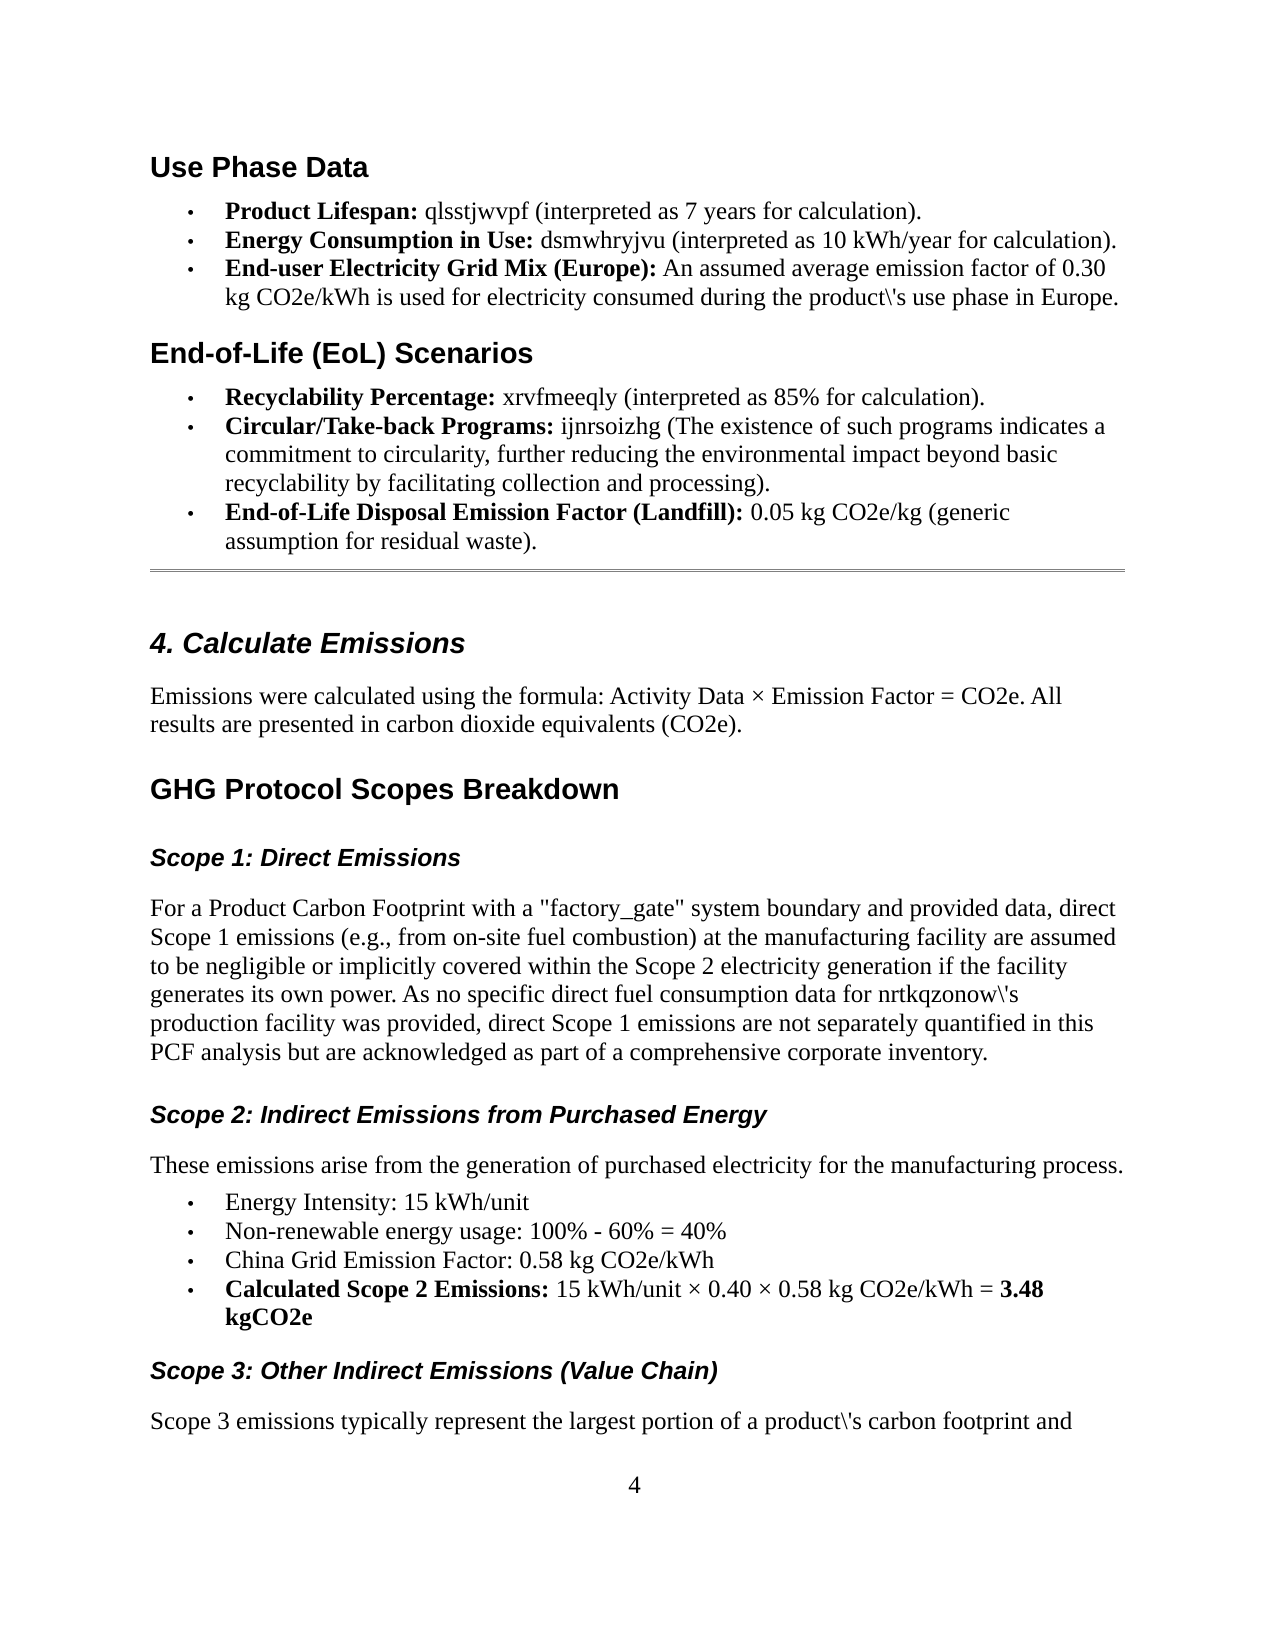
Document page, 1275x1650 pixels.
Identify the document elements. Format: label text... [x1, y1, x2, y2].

list Calculated Scope 2 Emissions: 15 kWh/unit × 0.40 × 0.58 kg CO2e/kWh = 3.48 kgCO2e [187, 1274, 1125, 1331]
list Energy Intensity: 15 kWh/unit [187, 1187, 1125, 1216]
list Circular/Take-back Programs: ijnrsoizhg (The existence of such programs indicates a commitment to circularity, further reducing the environmental impact beyond basic recyclability by facilitating collection and processing). [187, 411, 1125, 497]
subtitle Use Phase Data [150, 150, 1125, 183]
text For a Product Carbon Footprint with a "factory_gate" system boundary and provided data, direct Scope 1 emissions (e.g., from on-site fuel combustion) at the manufacturing facility are assumed to be negligible or implicitly covered within the Scope 2 electricity generation if the facility generates its own power. As no specific direct fuel consumption data for nrtkqzonow\'s production facility was provided, direct Scope 1 emissions are not separately quantified in this PCF analysis but are acknowledged as part of a comprehensive corporate inventory. [150, 893, 1125, 1066]
subtitle End-of-Life (EoL) Scenarios [150, 336, 1125, 369]
text These emissions arise from the generation of purchased electricity for the manufacturing process. [150, 1150, 1125, 1178]
list Product Lifespan: qlsstjwvpf (interpreted as 7 years for calculation). [187, 196, 1125, 225]
text Emissions were calculated using the formula: Activity Data × Emission Factor = CO2e. All results are presented in carbon dioxide equivalents (CO2e). [150, 681, 1125, 738]
subtitle 4. Calculate Emissions [150, 626, 1125, 659]
list Recyclability Percentage: xrvfmeeqly (interpreted as 85% for calculation). [187, 382, 1125, 411]
list Non-renewable energy usage: 100% - 60% = 40% [187, 1216, 1125, 1245]
text Scope 3 emissions typically represent the largest portion of a product\'s carbon footprint and [150, 1406, 1125, 1435]
subtitle Scope 3: Other Indirect Emissions (Value Chain) [150, 1356, 1125, 1385]
subtitle Scope 2: Indirect Emissions from Purchased Energy [150, 1100, 1125, 1128]
list End-user Electricity Grid Mix (Europe): An assumed average emission factor of 0.30 kg CO2e/kWh is used for electricity consumed during the product\'s use phase in Europe. [187, 253, 1125, 311]
subtitle GHG Protocol Scopes Breakdown [150, 772, 1125, 806]
list Energy Consumption in Use: dsmwhryjvu (interpreted as 10 kWh/year for calculation). [187, 225, 1125, 253]
list End-of-Life Disposal Emission Factor (Landfill): 0.05 kg CO2e/kg (generic assumption for residual waste). [187, 497, 1125, 554]
subtitle Scope 1: Direct Emissions [150, 843, 1125, 872]
list China Grid Emission Factor: 0.58 kg CO2e/kWh [187, 1245, 1125, 1274]
